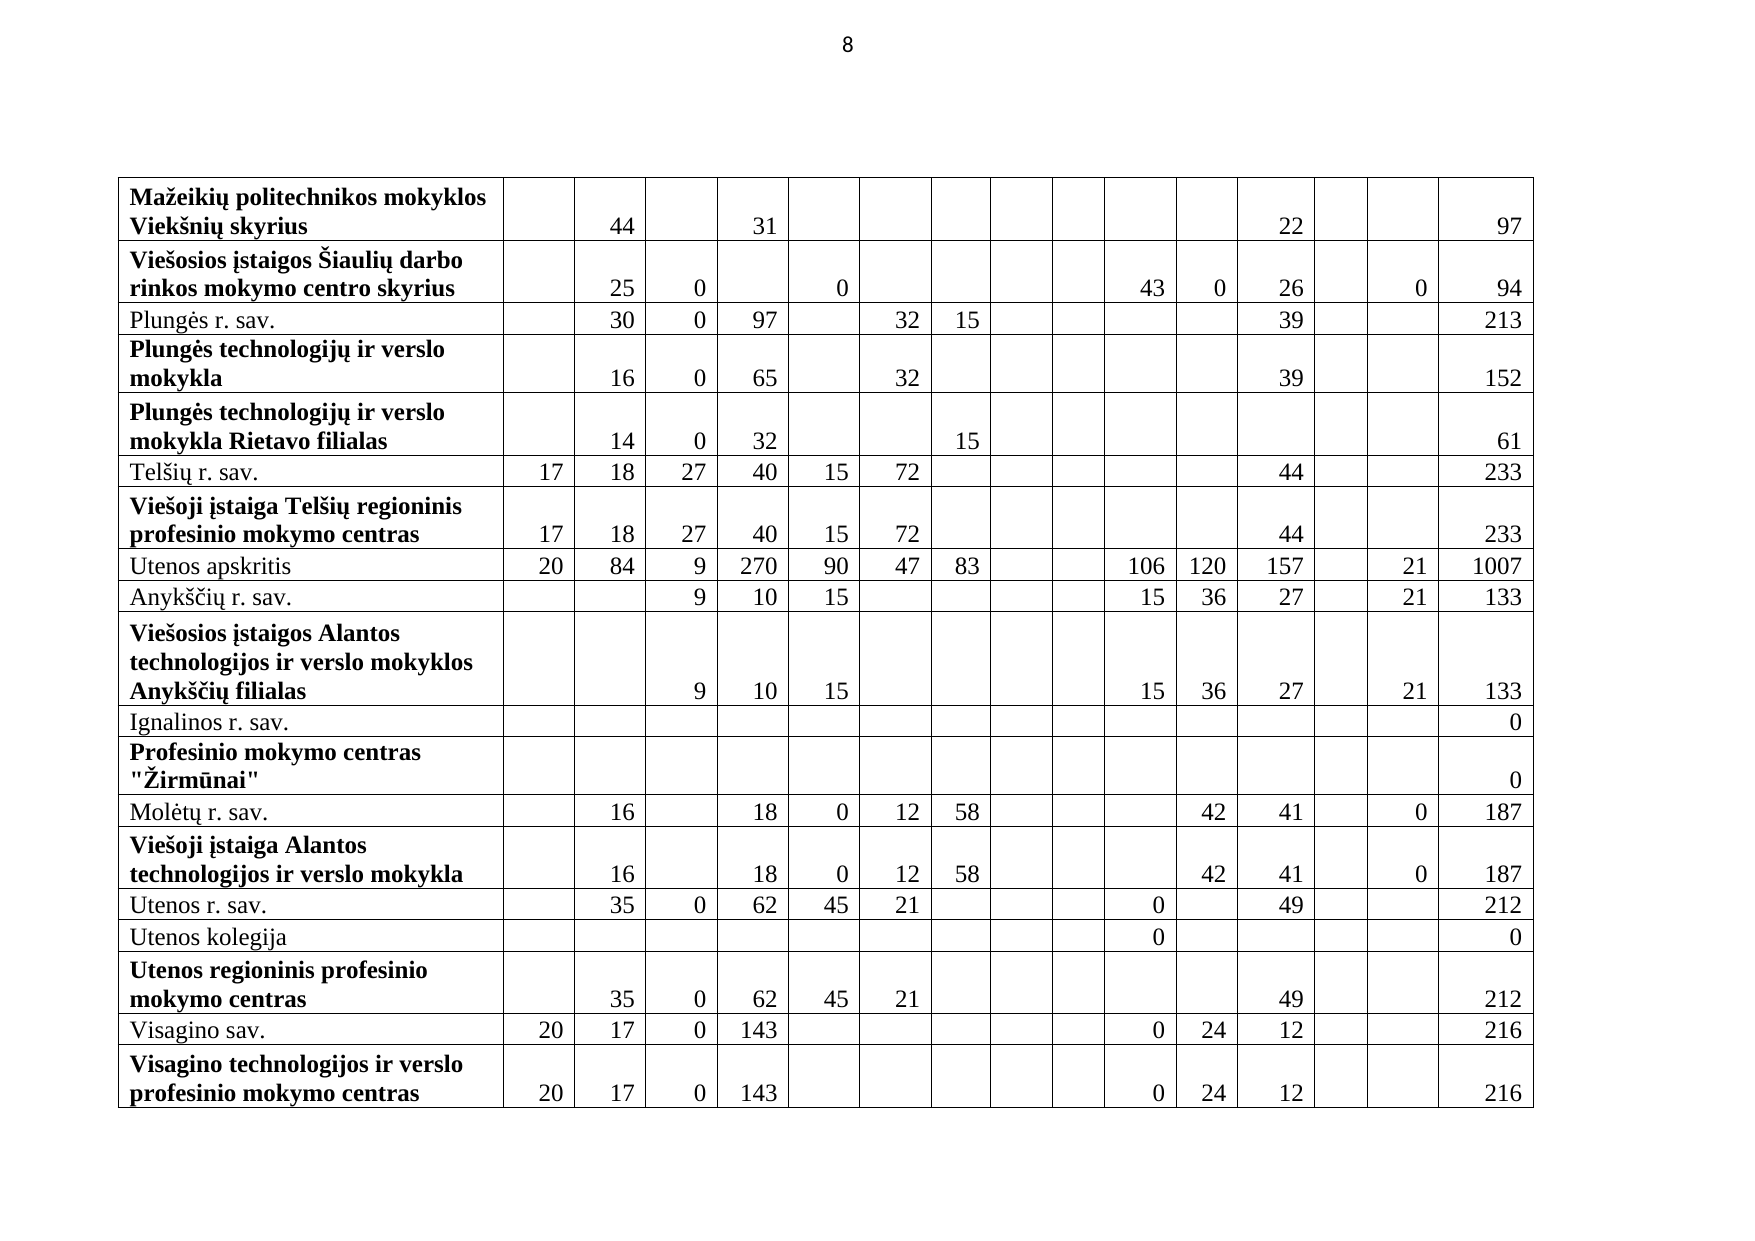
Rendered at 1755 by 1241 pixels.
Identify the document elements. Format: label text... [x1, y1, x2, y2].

table_cell 187 [1439, 827, 1533, 888]
table_cell [789, 178, 859, 240]
table_cell [646, 737, 717, 794]
table_cell 41 [1238, 795, 1314, 826]
table_cell [991, 795, 1052, 826]
table_cell [1177, 456, 1237, 486]
table_cell [504, 335, 574, 392]
table_cell [991, 706, 1052, 736]
table_cell 21 [860, 889, 931, 919]
table_cell [991, 737, 1052, 794]
table_cell 0 [789, 241, 859, 302]
table_cell Utenos regioninis profesinio mokymo centras [119, 952, 503, 1013]
table_cell 15 [1105, 581, 1176, 611]
table_cell 233 [1439, 456, 1533, 486]
table_cell 15 [789, 612, 859, 704]
table_cell [1315, 612, 1367, 704]
table_cell 0 [646, 303, 717, 333]
table_cell [991, 241, 1052, 302]
table_cell [932, 1014, 990, 1044]
table_cell [1053, 549, 1104, 579]
table_cell [860, 1045, 931, 1107]
table_cell [1053, 241, 1104, 302]
table_cell 1007 [1439, 549, 1533, 579]
table_cell 0 [646, 1045, 717, 1107]
table_cell [504, 706, 574, 736]
table_cell [1368, 1045, 1438, 1107]
table_cell 18 [575, 456, 645, 486]
table_cell 0 [1105, 889, 1176, 919]
table_cell [504, 952, 574, 1013]
table_cell [932, 178, 990, 240]
table_cell [1177, 303, 1237, 333]
table_cell [1053, 827, 1104, 888]
table_cell [1315, 241, 1367, 302]
table_cell 17 [504, 456, 574, 486]
table_cell [1105, 487, 1176, 548]
table_cell Utenos kolegija [119, 920, 503, 951]
table_cell [1315, 393, 1367, 454]
table_cell [1368, 1014, 1438, 1044]
table_cell [504, 827, 574, 888]
table_cell [1368, 456, 1438, 486]
table_cell 216 [1439, 1045, 1533, 1107]
table_cell [1105, 456, 1176, 486]
table_cell [1177, 487, 1237, 548]
table_cell [860, 612, 931, 704]
table_cell 39 [1238, 335, 1314, 392]
table_cell [1238, 706, 1314, 736]
table_cell [1053, 612, 1104, 704]
table_cell [789, 706, 859, 736]
table_cell [789, 303, 859, 333]
table_cell 31 [718, 178, 788, 240]
table_cell [932, 581, 990, 611]
table_cell [1315, 549, 1367, 579]
table_cell 25 [575, 241, 645, 302]
table_cell [1315, 581, 1367, 611]
table_cell 0 [1439, 706, 1533, 736]
table_cell [1053, 706, 1104, 736]
table_cell [1177, 737, 1237, 794]
table_cell 27 [1238, 581, 1314, 611]
table_cell 0 [1439, 920, 1533, 951]
table_cell [575, 706, 645, 736]
table_cell [1053, 303, 1104, 333]
table_cell 270 [718, 549, 788, 579]
table_cell 21 [1368, 581, 1438, 611]
table_cell 20 [504, 1045, 574, 1107]
table_cell [991, 456, 1052, 486]
table_cell [1105, 303, 1176, 333]
table_cell Molėtų r. sav. [119, 795, 503, 826]
table_cell Utenos r. sav. [119, 889, 503, 919]
table_cell 61 [1439, 393, 1533, 454]
table_cell [1368, 393, 1438, 454]
table_cell [789, 1014, 859, 1044]
table_cell 0 [646, 952, 717, 1013]
table_cell [932, 952, 990, 1013]
table_cell 0 [1368, 827, 1438, 888]
table_cell 65 [718, 335, 788, 392]
table_cell [932, 737, 990, 794]
table_cell 44 [1238, 487, 1314, 548]
table_cell [1105, 178, 1176, 240]
table_cell 27 [646, 487, 717, 548]
table_cell 212 [1439, 952, 1533, 1013]
table_cell [1053, 487, 1104, 548]
table_cell 9 [646, 581, 717, 611]
table_cell 152 [1439, 335, 1533, 392]
table_cell [1315, 456, 1367, 486]
table_cell 35 [575, 952, 645, 1013]
table_cell [789, 920, 859, 951]
table_cell 0 [789, 795, 859, 826]
table_cell [1105, 706, 1176, 736]
table_cell 41 [1238, 827, 1314, 888]
table_cell Plungės r. sav. [119, 303, 503, 333]
table_cell [504, 795, 574, 826]
table_cell 47 [860, 549, 931, 579]
table_cell [1238, 920, 1314, 951]
table_cell [1053, 889, 1104, 919]
table_cell [504, 241, 574, 302]
table_cell 16 [575, 827, 645, 888]
table_cell [575, 581, 645, 611]
table_cell 18 [575, 487, 645, 548]
table_cell [1053, 1014, 1104, 1044]
table_cell [860, 393, 931, 454]
table_cell 72 [860, 456, 931, 486]
table_cell [991, 335, 1052, 392]
table_cell [1105, 952, 1176, 1013]
table_cell [1053, 1045, 1104, 1107]
table_cell [932, 456, 990, 486]
table_cell 0 [646, 889, 717, 919]
table_cell [932, 706, 990, 736]
table_cell [1315, 706, 1367, 736]
table_cell Visagino technologijos ir verslo profesinio mokymo centras [119, 1045, 503, 1107]
table_cell [1105, 335, 1176, 392]
table_cell [1053, 737, 1104, 794]
table_cell [1315, 1045, 1367, 1107]
table_cell Mažeikių politechnikos mokyklos Viekšnių skyrius [119, 178, 503, 240]
table_cell 58 [932, 827, 990, 888]
table_cell 18 [718, 795, 788, 826]
table_cell 42 [1177, 827, 1237, 888]
table_cell 32 [860, 335, 931, 392]
table_cell 17 [575, 1045, 645, 1107]
table_cell 45 [789, 952, 859, 1013]
table_cell 84 [575, 549, 645, 579]
table_cell [932, 920, 990, 951]
table_cell [1368, 920, 1438, 951]
table_cell [932, 335, 990, 392]
table_cell 212 [1439, 889, 1533, 919]
table_cell [789, 393, 859, 454]
table_cell 9 [646, 612, 717, 704]
table_cell [932, 487, 990, 548]
table_cell 49 [1238, 889, 1314, 919]
table_cell [860, 178, 931, 240]
table_cell Plungės technologijų ir verslo mokykla [119, 335, 503, 392]
table_cell 39 [1238, 303, 1314, 333]
table_cell [860, 581, 931, 611]
table_cell 0 [1105, 920, 1176, 951]
table_cell [991, 581, 1052, 611]
table_cell 62 [718, 889, 788, 919]
table_cell [789, 1045, 859, 1107]
table_cell [1315, 827, 1367, 888]
table_cell [789, 335, 859, 392]
table_cell [860, 241, 931, 302]
table_cell 143 [718, 1014, 788, 1044]
table_cell [991, 1014, 1052, 1044]
table_cell 15 [1105, 612, 1176, 704]
table_cell [1053, 178, 1104, 240]
table_cell 97 [718, 303, 788, 333]
table_cell 20 [504, 549, 574, 579]
table_cell 16 [575, 795, 645, 826]
table_cell [1053, 393, 1104, 454]
table_cell 49 [1238, 952, 1314, 1013]
table_cell [575, 612, 645, 704]
table_cell [1368, 889, 1438, 919]
table_cell [1053, 952, 1104, 1013]
table_cell [1177, 952, 1237, 1013]
table_cell [991, 827, 1052, 888]
table_cell 143 [718, 1045, 788, 1107]
table_cell [1177, 393, 1237, 454]
table_cell [1053, 795, 1104, 826]
table_cell [991, 487, 1052, 548]
table_cell [1315, 795, 1367, 826]
table_cell 15 [789, 456, 859, 486]
table_cell [1238, 737, 1314, 794]
table_cell [504, 303, 574, 333]
table_cell 0 [1177, 241, 1237, 302]
table_cell [1368, 952, 1438, 1013]
table_cell Viešosios įstaigos Alantos technologijos ir verslo mokyklos Anykščių filialas [119, 612, 503, 704]
table_cell 32 [860, 303, 931, 333]
table_cell 27 [1238, 612, 1314, 704]
table_cell [1368, 178, 1438, 240]
table_cell 0 [1368, 241, 1438, 302]
table_cell [860, 737, 931, 794]
table_cell 187 [1439, 795, 1533, 826]
table_cell [991, 178, 1052, 240]
table_cell 0 [1368, 795, 1438, 826]
table_cell [1315, 889, 1367, 919]
table_cell [575, 920, 645, 951]
table_cell [1177, 889, 1237, 919]
table_cell [1105, 393, 1176, 454]
table_cell [1368, 335, 1438, 392]
table_cell [646, 827, 717, 888]
table_cell 0 [1105, 1014, 1176, 1044]
table_cell 97 [1439, 178, 1533, 240]
table_cell [646, 795, 717, 826]
table_cell 15 [932, 303, 990, 333]
table_cell [932, 889, 990, 919]
table_cell [932, 612, 990, 704]
table_cell [1177, 920, 1237, 951]
table_cell [1315, 1014, 1367, 1044]
table_cell 36 [1177, 612, 1237, 704]
table_cell [718, 241, 788, 302]
table_cell 24 [1177, 1045, 1237, 1107]
table_cell [860, 706, 931, 736]
table_cell [646, 178, 717, 240]
table_cell 83 [932, 549, 990, 579]
table_cell 44 [575, 178, 645, 240]
table_cell [1053, 335, 1104, 392]
table_cell 15 [789, 581, 859, 611]
table_cell [1238, 393, 1314, 454]
table_cell 0 [646, 241, 717, 302]
table_cell 10 [718, 612, 788, 704]
table_cell 30 [575, 303, 645, 333]
table_cell [1315, 737, 1367, 794]
table_cell [1105, 795, 1176, 826]
table_cell [991, 920, 1052, 951]
table_cell 18 [718, 827, 788, 888]
table_cell [1368, 706, 1438, 736]
table_cell [1368, 303, 1438, 333]
table_cell 0 [789, 827, 859, 888]
table_cell [1368, 737, 1438, 794]
table_cell [1053, 920, 1104, 951]
table_cell [991, 1045, 1052, 1107]
table_cell [504, 889, 574, 919]
table_cell [718, 706, 788, 736]
table_cell 90 [789, 549, 859, 579]
table_cell [932, 241, 990, 302]
table_cell [860, 1014, 931, 1044]
table_cell 44 [1238, 456, 1314, 486]
table_cell [504, 178, 574, 240]
table_cell [718, 737, 788, 794]
table_cell Viešoji įstaiga Telšių regioninis profesinio mokymo centras [119, 487, 503, 548]
table_cell [991, 952, 1052, 1013]
table_cell 62 [718, 952, 788, 1013]
table_cell 45 [789, 889, 859, 919]
table_cell 0 [1439, 737, 1533, 794]
table_cell [860, 920, 931, 951]
table_cell [504, 612, 574, 704]
table_cell 12 [1238, 1045, 1314, 1107]
table_cell 15 [789, 487, 859, 548]
table_cell 213 [1439, 303, 1533, 333]
table_cell Utenos apskritis [119, 549, 503, 579]
table_cell [1105, 827, 1176, 888]
table_cell [504, 581, 574, 611]
table_cell 133 [1439, 581, 1533, 611]
table_cell 21 [1368, 549, 1438, 579]
table_cell [1315, 952, 1367, 1013]
table_cell 21 [1368, 612, 1438, 704]
table_cell [646, 706, 717, 736]
table_cell [991, 303, 1052, 333]
table_cell [1053, 456, 1104, 486]
table_cell 15 [932, 393, 990, 454]
table_cell [718, 920, 788, 951]
table_cell 120 [1177, 549, 1237, 579]
table_cell 0 [646, 393, 717, 454]
table_cell 72 [860, 487, 931, 548]
table_cell 17 [575, 1014, 645, 1044]
table_cell [1177, 335, 1237, 392]
table_cell [1315, 303, 1367, 333]
table_cell Ignalinos r. sav. [119, 706, 503, 736]
table_cell 21 [860, 952, 931, 1013]
table_cell [991, 393, 1052, 454]
table_cell [1315, 920, 1367, 951]
table_cell [504, 393, 574, 454]
table_cell 216 [1439, 1014, 1533, 1044]
table_cell 20 [504, 1014, 574, 1044]
table_cell 40 [718, 456, 788, 486]
table_cell Plungės technologijų ir verslo mokykla Rietavo filialas [119, 393, 503, 454]
table_cell Viešosios įstaigos Šiaulių darbo rinkos mokymo centro skyrius [119, 241, 503, 302]
table_cell [1368, 487, 1438, 548]
table_cell [646, 920, 717, 951]
table_cell [575, 737, 645, 794]
table_cell 12 [860, 795, 931, 826]
table_cell [991, 612, 1052, 704]
table_cell 32 [718, 393, 788, 454]
table_cell [1315, 178, 1367, 240]
table_cell 26 [1238, 241, 1314, 302]
table_cell 133 [1439, 612, 1533, 704]
table_cell [1315, 487, 1367, 548]
table_cell 58 [932, 795, 990, 826]
table_cell 9 [646, 549, 717, 579]
table_cell Viešoji įstaiga Alantos technologijos ir verslo mokykla [119, 827, 503, 888]
table_cell Anykščių r. sav. [119, 581, 503, 611]
table_cell 12 [860, 827, 931, 888]
table_cell [1315, 335, 1367, 392]
table_cell [1053, 581, 1104, 611]
table_cell 43 [1105, 241, 1176, 302]
table_cell 0 [1105, 1045, 1176, 1107]
table_cell [1177, 178, 1237, 240]
table_cell 14 [575, 393, 645, 454]
table_cell [932, 1045, 990, 1107]
table_cell [504, 737, 574, 794]
table_cell 36 [1177, 581, 1237, 611]
table_cell Visagino sav. [119, 1014, 503, 1044]
table_cell 157 [1238, 549, 1314, 579]
table_cell [991, 549, 1052, 579]
table_cell 35 [575, 889, 645, 919]
table_cell 27 [646, 456, 717, 486]
table_cell 17 [504, 487, 574, 548]
table_cell Telšių r. sav. [119, 456, 503, 486]
table_cell 22 [1238, 178, 1314, 240]
table_cell 12 [1238, 1014, 1314, 1044]
table_cell 0 [646, 335, 717, 392]
table_cell [1177, 706, 1237, 736]
table_cell 10 [718, 581, 788, 611]
table_cell Profesinio mokymo centras "Žirmūnai" [119, 737, 503, 794]
table_cell 106 [1105, 549, 1176, 579]
table_cell 94 [1439, 241, 1533, 302]
table_cell 0 [646, 1014, 717, 1044]
table_cell 42 [1177, 795, 1237, 826]
table_cell 24 [1177, 1014, 1237, 1044]
table_cell 233 [1439, 487, 1533, 548]
table_cell [1105, 737, 1176, 794]
table_cell [789, 737, 859, 794]
table_cell 40 [718, 487, 788, 548]
table_cell [991, 889, 1052, 919]
table_cell 16 [575, 335, 645, 392]
table_cell [504, 920, 574, 951]
